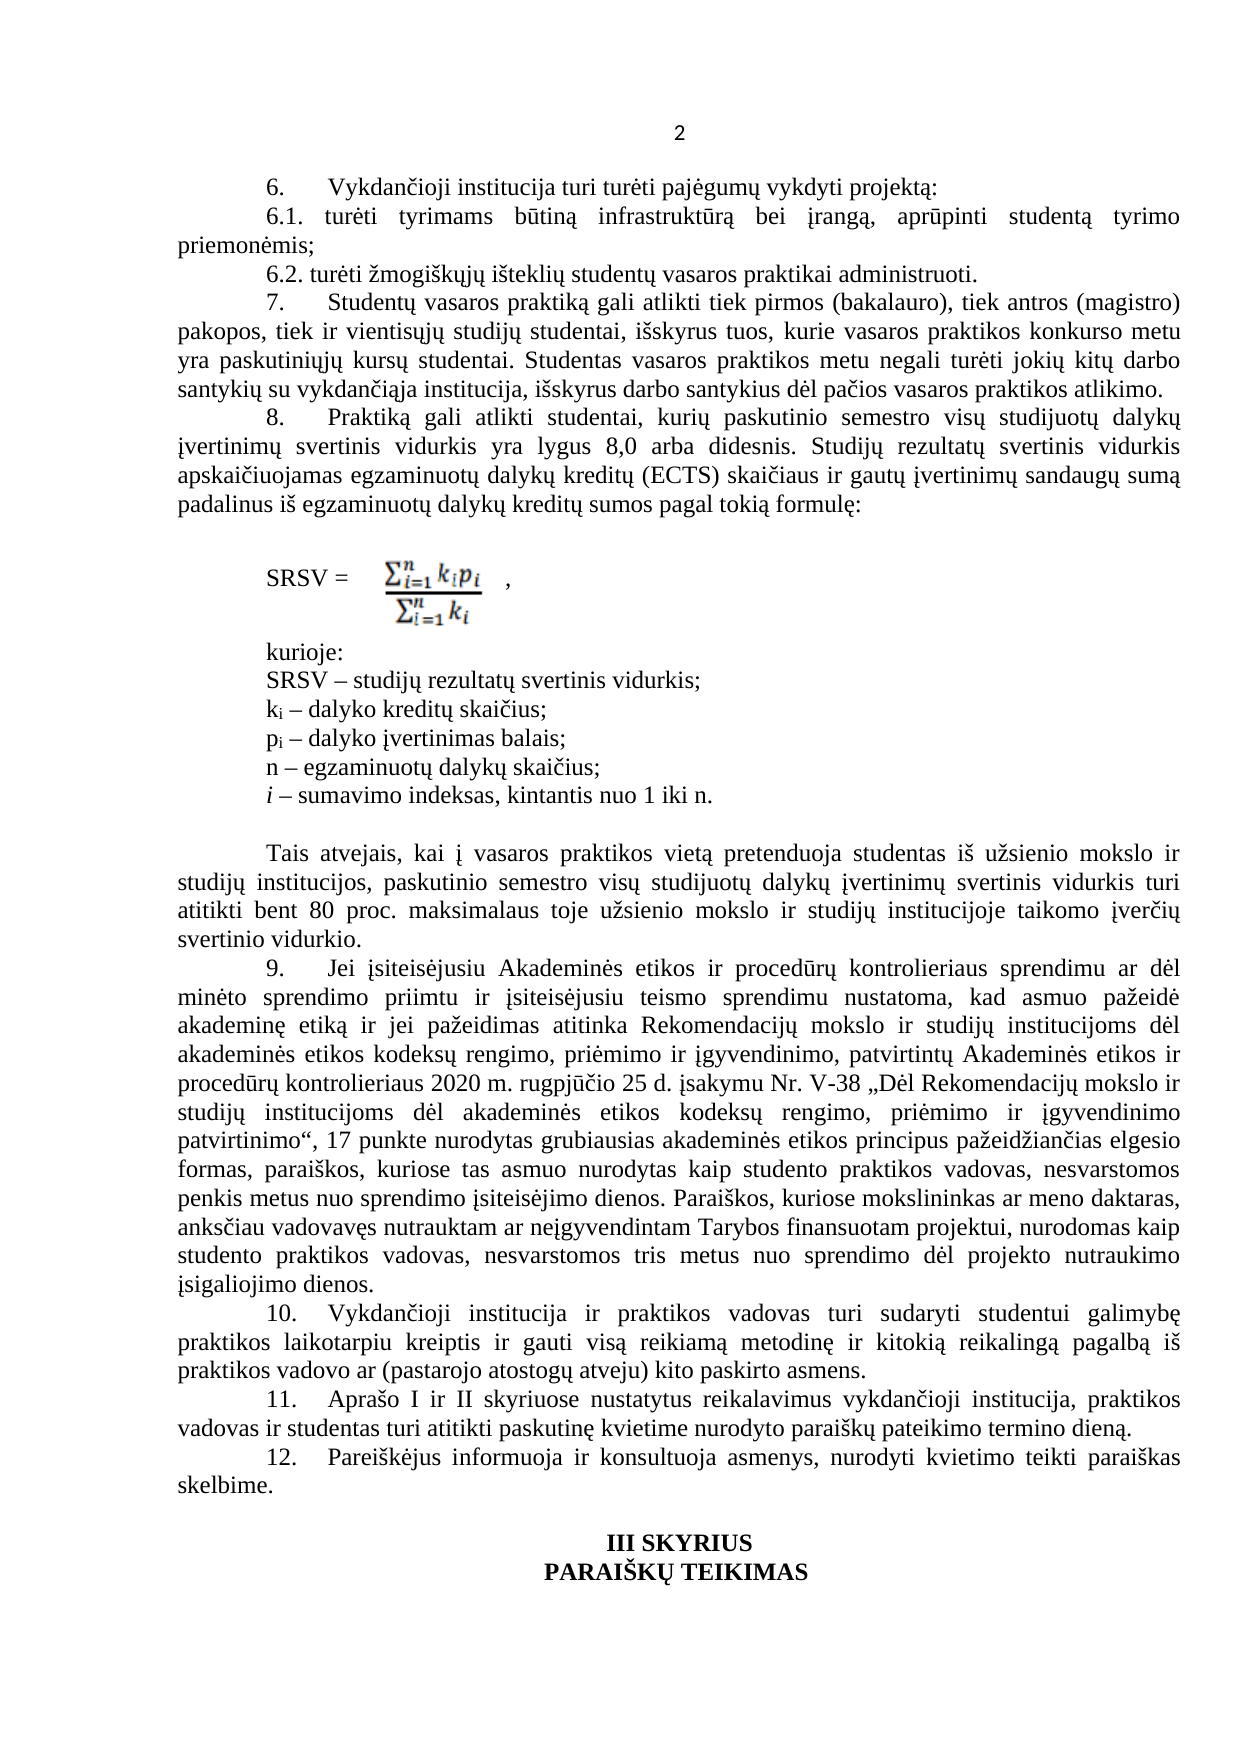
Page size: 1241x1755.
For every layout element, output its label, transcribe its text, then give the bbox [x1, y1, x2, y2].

text 6. Vykdančioji institucija turi turėti pajėgumų vykdyti projektą: [177, 172, 1181, 201]
text 10. Vykdančioji institucija ir praktikos vadovas turi sudaryti studentui galimybę praktikos laikotarpiu kreiptis ir gauti visą reikiamą metodinę ir kitokią reikalingą pagalbą iš praktikos vadovo ar (pastarojo atostogų atveju) kito paskirto asmens. [177, 1298, 1181, 1384]
text 6.2. turėti žmogiškųjų išteklių studentų vasaros praktikai administruoti. [177, 259, 1181, 287]
text n – egzaminuotų dalykų skaičius; [177, 752, 1181, 780]
text 11. Aprašo I ir II skyriuose nustatytus reikalavimus vykdančioji institucija, praktikos vadovas ir studentas turi atitikti paskutinę kvietime nurodyto paraiškų pateikimo termino dieną. [177, 1384, 1181, 1442]
text 6.1. turėti tyrimams būtiną infrastruktūrą bei įrangą, aprūpinti studentą tyrimo priemonėmis; [177, 201, 1181, 259]
text 8. Praktiką gali atlikti studentai, kurių paskutinio semestro visų studijuotų dalykų įvertinimų svertinis vidurkis yra lygus 8,0 arba didesnis. Studijų rezultatų svertinis vidurkis apskaičiuojamas egzaminuotų dalykų kreditų (ECTS) skaičiaus ir gautų įvertinimų sandaugų sumą padalinus iš egzaminuotų dalykų kreditų sumos pagal tokią formulę: [177, 402, 1181, 517]
text Tais atvejais, kai į vasaros praktikos vietą pretenduoja studentas iš užsienio mokslo ir studijų institucijos, paskutinio semestro visų studijuotų dalykų įvertinimų svertinis vidurkis turi atitikti bent 80 proc. maksimalaus toje užsienio mokslo ir studijų institucijoje taikomo įverčių svertinio vidurkio. [177, 838, 1181, 953]
text i – sumavimo indeksas, kintantis nuo 1 iki n. [177, 780, 1181, 809]
text 7. Studentų vasaros praktiką gali atlikti tiek pirmos (bakalauro), tiek antros (magistro) pakopos, tiek ir vientisųjų studijų studentai, išskyrus tuos, kurie vasaros praktikos konkurso metu yra paskutiniųjų kursų studentai. Studentas vasaros praktikos metu negali turėti jokių kitų darbo santykių su vykdančiąja institucija, išskyrus darbo santykius dėl pačios vasaros praktikos atlikimo. [177, 287, 1181, 402]
text PARAIŠKŲ TEIKIMAS [177, 1557, 1181, 1585]
text III SKYRIUS [177, 1528, 1181, 1557]
text 9. Jei įsiteisėjusiu Akademinės etikos ir procedūrų kontrolieriaus sprendimu ar dėl minėto sprendimo priimtu ir įsiteisėjusiu teismo sprendimu nustatoma, kad asmuo pažeidė akademinę etiką ir jei pažeidimas atitinka Rekomendacijų mokslo ir studijų institucijoms dėl akademinės etikos kodeksų rengimo, priėmimo ir įgyvendinimo, patvirtintų Akademinės etikos ir procedūrų kontrolieriaus 2020 m. rugpjūčio 25 d. įsakymu Nr. V-38 „Dėl Rekomendacijų mokslo ir studijų institucijoms dėl akademinės etikos kodeksų rengimo, priėmimo ir įgyvendinimo patvirtinimo“, 17 punkte nurodytas grubiausias akademinės etikos principus pažeidžiančias elgesio formas, paraiškos, kuriose tas asmuo nurodytas kaip studento praktikos vadovas, nesvarstomos penkis metus nuo sprendimo įsiteisėjimo dienos. Paraiškos, kuriose mokslininkas ar meno daktaras, anksčiau vadovavęs nutrauktam ar neįgyvendintam Tarybos finansuotam projektui, nurodomas kaip studento praktikos vadovas, nesvarstomos tris metus nuo sprendimo dėl projekto nutraukimo įsigaliojimo dienos. [177, 953, 1181, 1298]
text SRSV – studijų rezultatų svertinis vidurkis; [177, 665, 1181, 694]
text kurioje: [177, 637, 1181, 665]
text 12. Pareiškėjus informuoja ir konsultuoja asmenys, nurodyti kvietimo teikti paraiškas skelbime. [177, 1442, 1181, 1499]
text SRSV =, [177, 517, 1181, 637]
text ki – dalyko kreditų skaičius; [177, 694, 1181, 723]
text pi – dalyko įvertinimas balais; [177, 723, 1181, 752]
